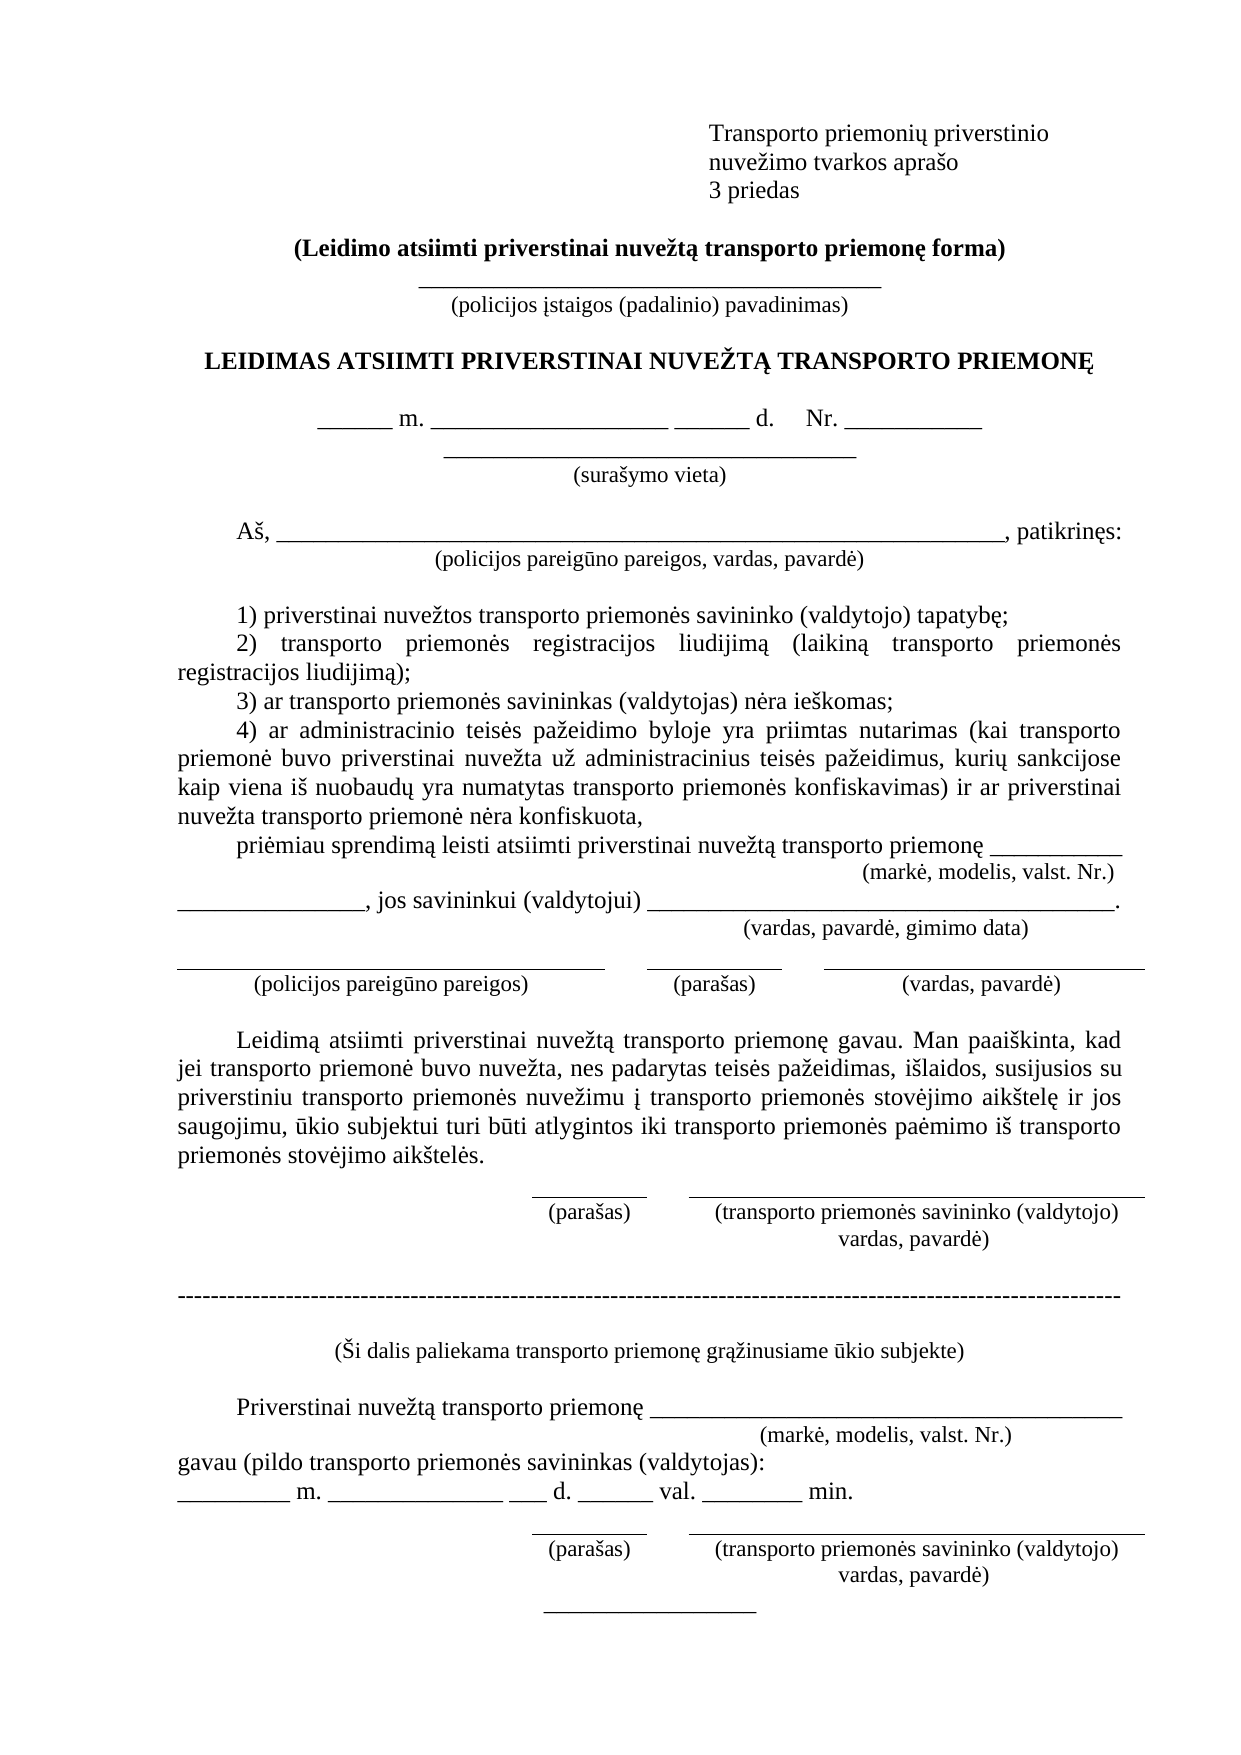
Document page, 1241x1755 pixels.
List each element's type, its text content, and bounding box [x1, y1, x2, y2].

text (markė, modelis, valst. Nr.) [177, 858, 1120, 885]
text _________________ [177, 1587, 1122, 1616]
text 1) priverstinai nuvežtos transporto priemonės savininko (valdytojo) tapatybę; [177, 600, 1122, 628]
text ______ m. ___________________ ______ d. Nr. ___________ [177, 403, 1122, 432]
text (markė, modelis, valst. Nr.) [649, 1421, 1122, 1447]
text (policijos pareigūno pareigos, vardas, pavardė) [177, 544, 1122, 571]
text Aš, , patikrinęs: [177, 516, 1122, 544]
text Priverstinai nuvežtą transporto priemonę [177, 1392, 1122, 1421]
text Leidimą atsiimti priverstinai nuvežtą transporto priemonę gavau. Man paaiškinta, kad jei transporto priemonė buvo nuvežta, nes padarytas teisės pažeidimas, išlaidos, susijusios su priverstiniu transporto priemonės nuvežimu į transporto priemonės stovėjimo aikštelę ir jos saugojimu, ūkio subjektui turi būti atlygintos iki transporto priemonės paėmimo iš transporto priemonės stovėjimo aikštelės. [177, 1025, 1122, 1168]
text (policijos įstaigos (padalinio) pavadinimas) [177, 291, 1122, 317]
text _________________________________ [177, 432, 1122, 461]
text 4) ar administracinio teisės pažeidimo byloje yra priimtas nutarimas (kai transporto priemonė buvo priverstinai nuvežta už administracinius teisės pažeidimus, kurių sankcijose kaip viena iš nuobaudų yra numatytas transporto priemonės konfiskavimas) ir ar priverstinai nuvežta transporto priemonė nėra konfiskuota, [177, 715, 1122, 830]
text gavau (pildo transporto priemonės savininkas (valdytojas): [177, 1447, 1120, 1476]
table_header (vardas, pavardė) [824, 970, 1145, 996]
text _____________________________________ [177, 262, 1122, 291]
text 3) ar transporto priemonės savininkas (valdytojas) nėra ieškomas; [177, 686, 1122, 715]
table_header [605, 969, 647, 996]
table_header [177, 1197, 532, 1251]
text (vardas, pavardė, gimimo data) [649, 913, 1122, 940]
text (Ši dalis paliekama transporto priemonę grąžinusiame ūkio subjekte) [177, 1337, 1122, 1364]
text _________ m. ______________ ___ d. ______ val. ________ min. [177, 1476, 1078, 1505]
text 3 priedas [177, 176, 1122, 204]
table_header [647, 1534, 688, 1587]
text Transporto priemonių priverstinio [177, 118, 1122, 147]
table_header (transporto priemonės savininko (valdytojo) vardas, pavardė) [689, 1535, 1145, 1587]
table_header (transporto priemonės savininko (valdytojo) vardas, pavardė) [689, 1198, 1145, 1251]
table_header [782, 969, 824, 996]
table_header (parašas) [647, 970, 782, 996]
text 2) transporto priemonės registracijos liudijimą (laikiną transporto priemonės registracijos liudijimą); [177, 628, 1122, 686]
text nuvežimo tvarkos aprašo [177, 147, 1122, 176]
text LEIDIMAS ATSIIMTI PRIVERSTINAI NUVEŽTĄ transporto priemonĘ [177, 346, 1122, 374]
table_header (policijos pareigūno pareigos) [177, 970, 605, 996]
table_header [647, 1197, 688, 1251]
text _______________, jos savininkui (valdytojui) . [177, 885, 1121, 913]
table_header [177, 1534, 532, 1587]
table_header (parašas) [532, 1535, 647, 1587]
text priėmiau sprendimą leisti atsiimti priverstinai nuvežtą transporto priemonę [177, 830, 1122, 858]
text (Leidimo atsiimti priverstinai nuvežtą transporto priemonę forma) [177, 233, 1122, 262]
text (surašymo vieta) [177, 461, 1122, 487]
text - [177, 1280, 1122, 1308]
table_header (parašas) [532, 1198, 647, 1251]
